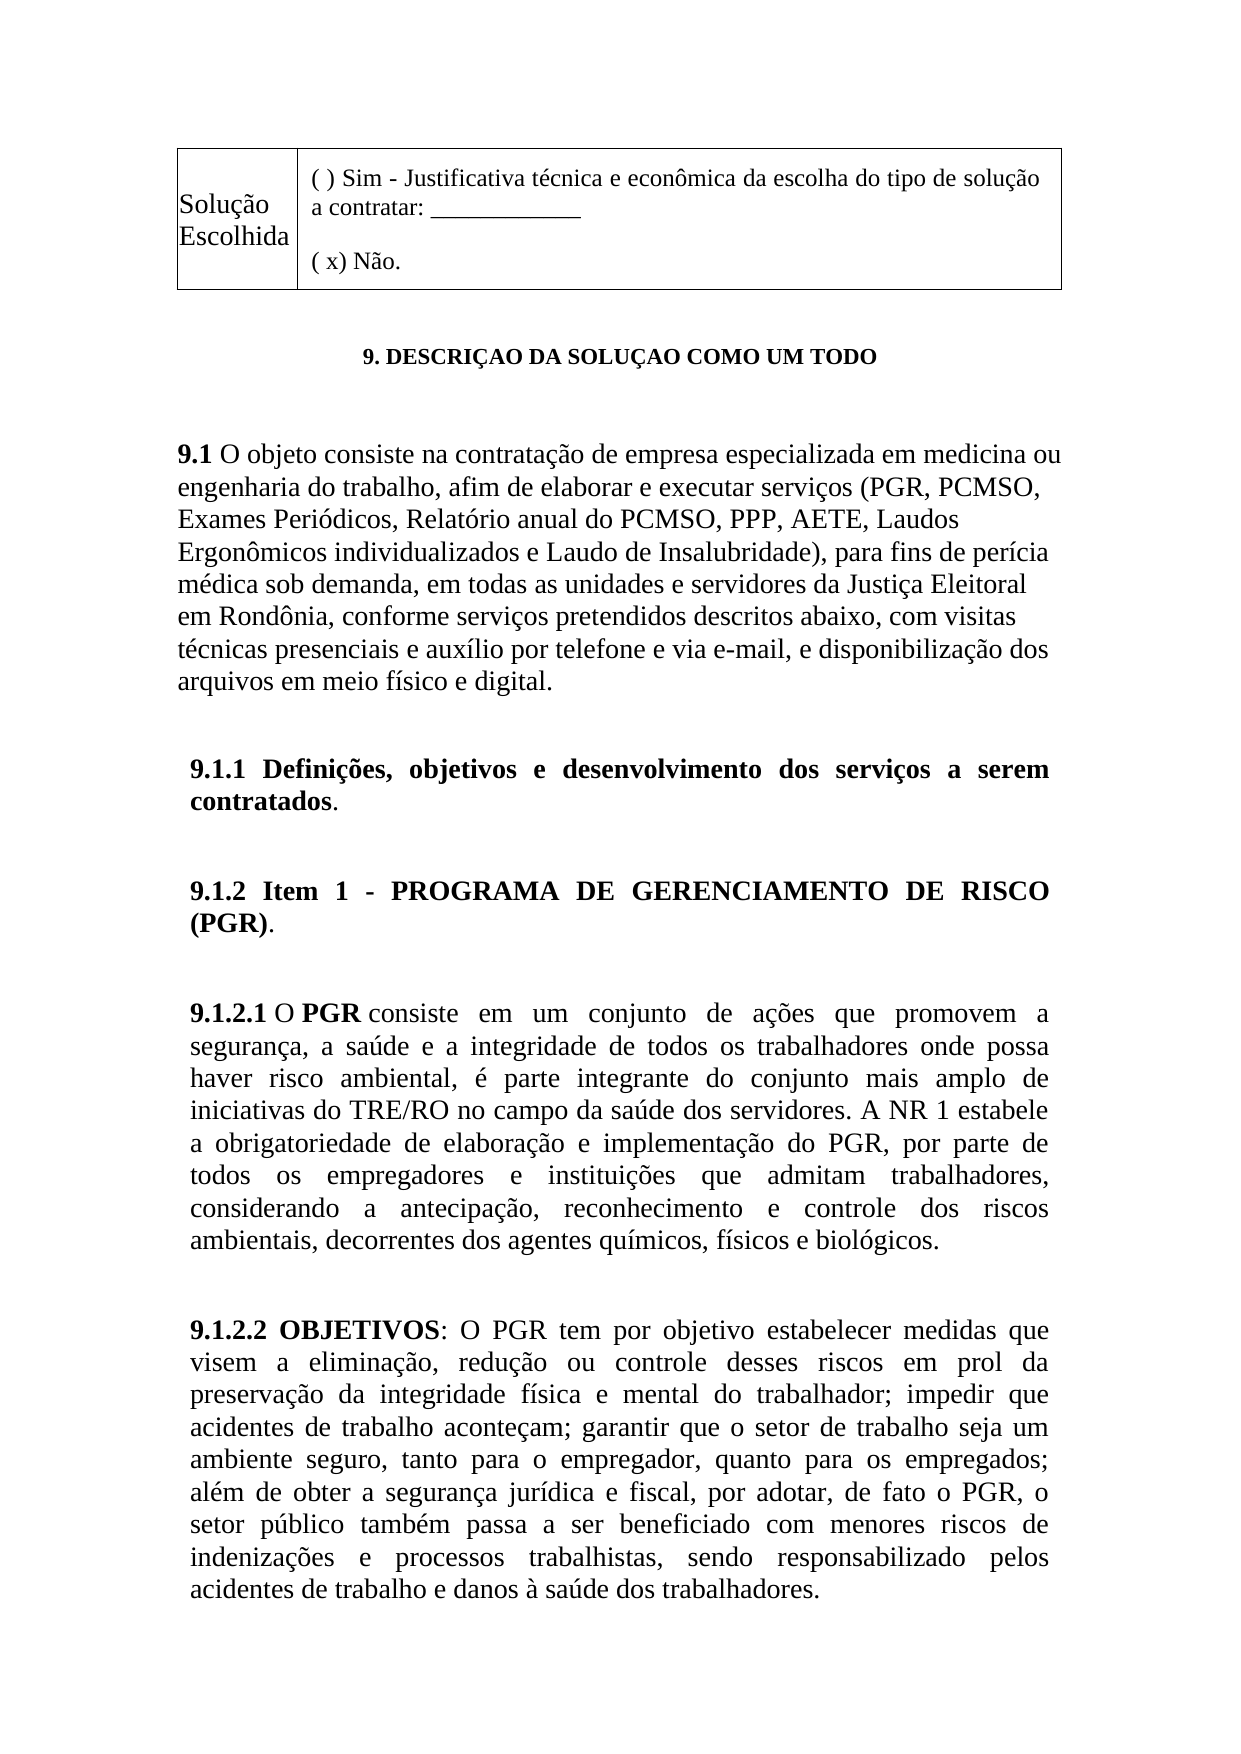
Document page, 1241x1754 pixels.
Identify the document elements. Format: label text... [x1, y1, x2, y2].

text 9.1 O objeto consiste na contratação de empresa especializada em medicina ou engenharia do trabalho, afim de elaborar e executar serviços (PGR, PCMSO, Exames Periódicos, Relatório anual do PCMSO, PPP, AETE, Laudos Ergonômicos individualizados e Laudo de Insalubridade), para fins de perícia médica sob demanda, em todas as unidades e servidores da Justiça Eleitoral em Rondônia, conforme serviços pretendidos descritos abaixo, com visitas técnicas presenciais e auxílio por telefone e via e-mail, e disponibilização dos arquivos em meio físico e digital. [177, 437, 1063, 697]
text 9. DESCRIÇAO DA SOLUÇAO COMO UM TODO [183, 343, 1057, 369]
table_cell ( ) Sim - Justificativa técnica e econômica da escolha do tipo de solução a contratar: ____________ ( x) Não. [298, 149, 1061, 289]
table_cell Solução Escolhida [178, 149, 297, 289]
text 9.1.2 Item 1 - PROGRAMA DE GERENCIAMENTO DE RISCO (PGR). [190, 842, 1051, 939]
text 9.1.2.1 O PGR consiste em um conjunto de ações que promovem a segurança, a saúde e a integridade de todos os trabalhadores onde possa haver risco ambiental, é parte integrante do conjunto mais amplo de iniciativas do TRE/RO no campo da saúde dos servidores. A NR 1 estabele a obrigatoriedade de elaboração e implementação do PGR, por parte de todos os empregadores e instituições que admitam trabalhadores, considerando a antecipação, reconhecimento e controle dos riscos ambientais, decorrentes dos agentes químicos, físicos e biológicos. [190, 964, 1051, 1255]
text 9.1.1 Definições, objetivos e desenvolvimento dos serviços a serem contratados. [190, 719, 1051, 817]
text 9.1.2.2 OBJETIVOS: O PGR tem por objetivo estabelecer medidas que visem a eliminação, redução ou controle desses riscos em prol da preservação da integridade física e mental do trabalhador; impedir que acidentes de trabalho aconteçam; garantir que o setor de trabalho seja um ambiente seguro, tanto para o empregador, quanto para os empregados; além de obter a segurança jurídica e fiscal, por adotar, de fato o PGR, o setor público também passa a ser beneficiado com menores riscos de indenizações e processos trabalhistas, sendo responsabilizado pelos acidentes de trabalho e danos à saúde dos trabalhadores. [190, 1280, 1051, 1604]
